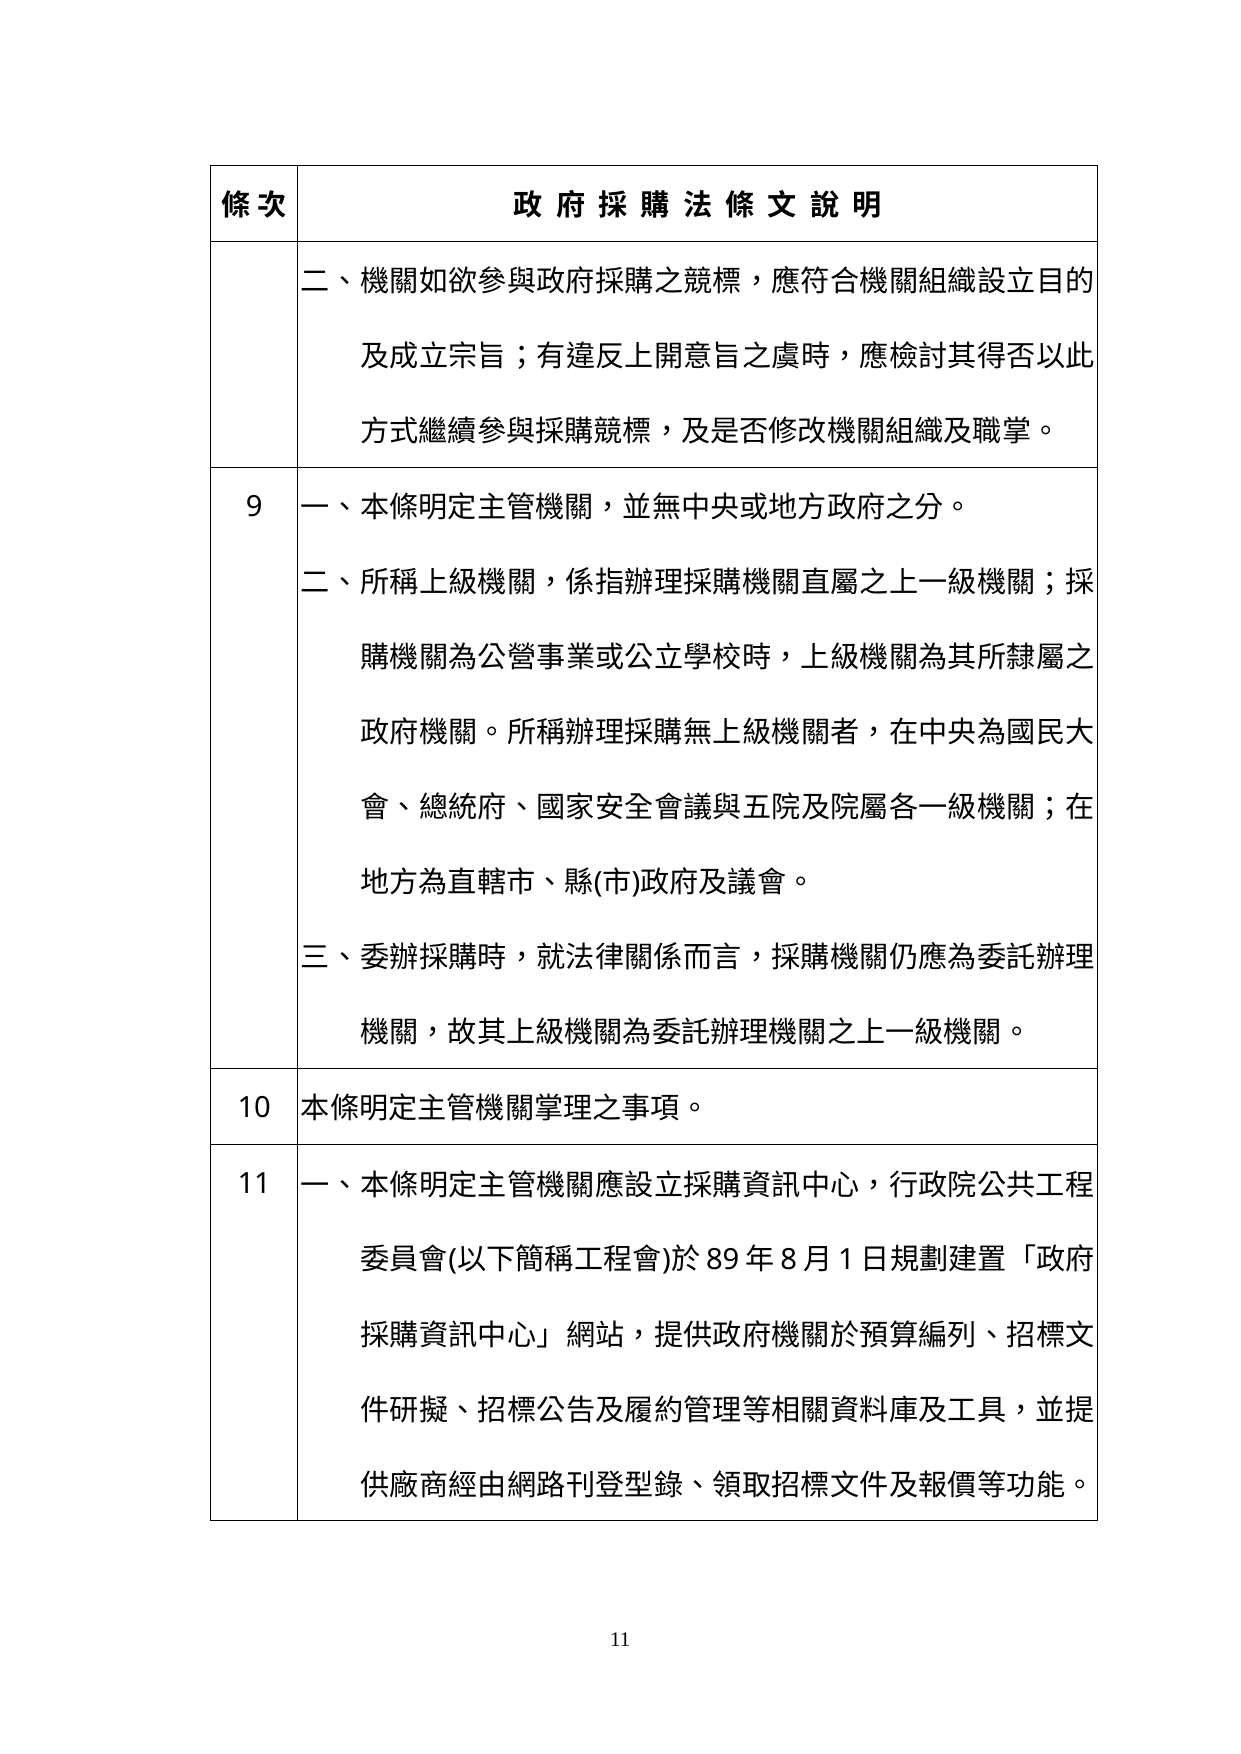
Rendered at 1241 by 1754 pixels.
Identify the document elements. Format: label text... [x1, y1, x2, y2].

table_cell 11 [211, 1145, 297, 1520]
table_cell 本條明定「廠商」之定義，係採最廣義之解釋，除公司、合夥或獨資之工商行號外，並包括得提供各機關工程、財物、勞務之自然人、法人、機構或團體。 機關如欲參與政府採購之競標，應符合機關組織設立目的及成立宗旨；有違反上開意旨之虞時，應檢討其得否以此方式繼續參與採購競標，及是否修改機關組織及職掌。 [298, 242, 1097, 467]
table_header 條 次 [211, 166, 297, 241]
table_cell 9 [211, 468, 297, 1068]
table_cell 10 [211, 1069, 297, 1144]
table_cell [211, 242, 297, 467]
table_cell 本條明定主管機關應設立採購資訊中心，行政院公共工程委員會(以下簡稱工程會)於89年8月1日規劃建置「政府採購資訊中心」網站，提供政府機關於預算編列、招標文件研擬、招標公告及履約管理等相關資料庫及工具，並提供廠商經由網路刊登型錄、領取招標文件及報價等功能。 [298, 1145, 1097, 1520]
table_cell 本條明定主管機關，並無中央或地方政府之分。 所稱上級機關，係指辦理採購機關直屬之上一級機關；採購機關為公營事業或公立學校時，上級機關為其所隸屬之政府機關。所稱辦理採購無上級機關者，在中央為國民大會、總統府、國家安全會議與五院及院屬各一級機關；在地方為直轄市、縣(市)政府及議會。 委辦採購時，就法律關係而言，採購機關仍應為委託辦理機關，故其上級機關為委託辦理機關之上一級機關。 [298, 468, 1097, 1068]
table_header 政 府 採 購 法 條 文 說 明 [298, 166, 1097, 241]
table_cell 本條明定主管機關掌理之事項。 [298, 1069, 1097, 1144]
